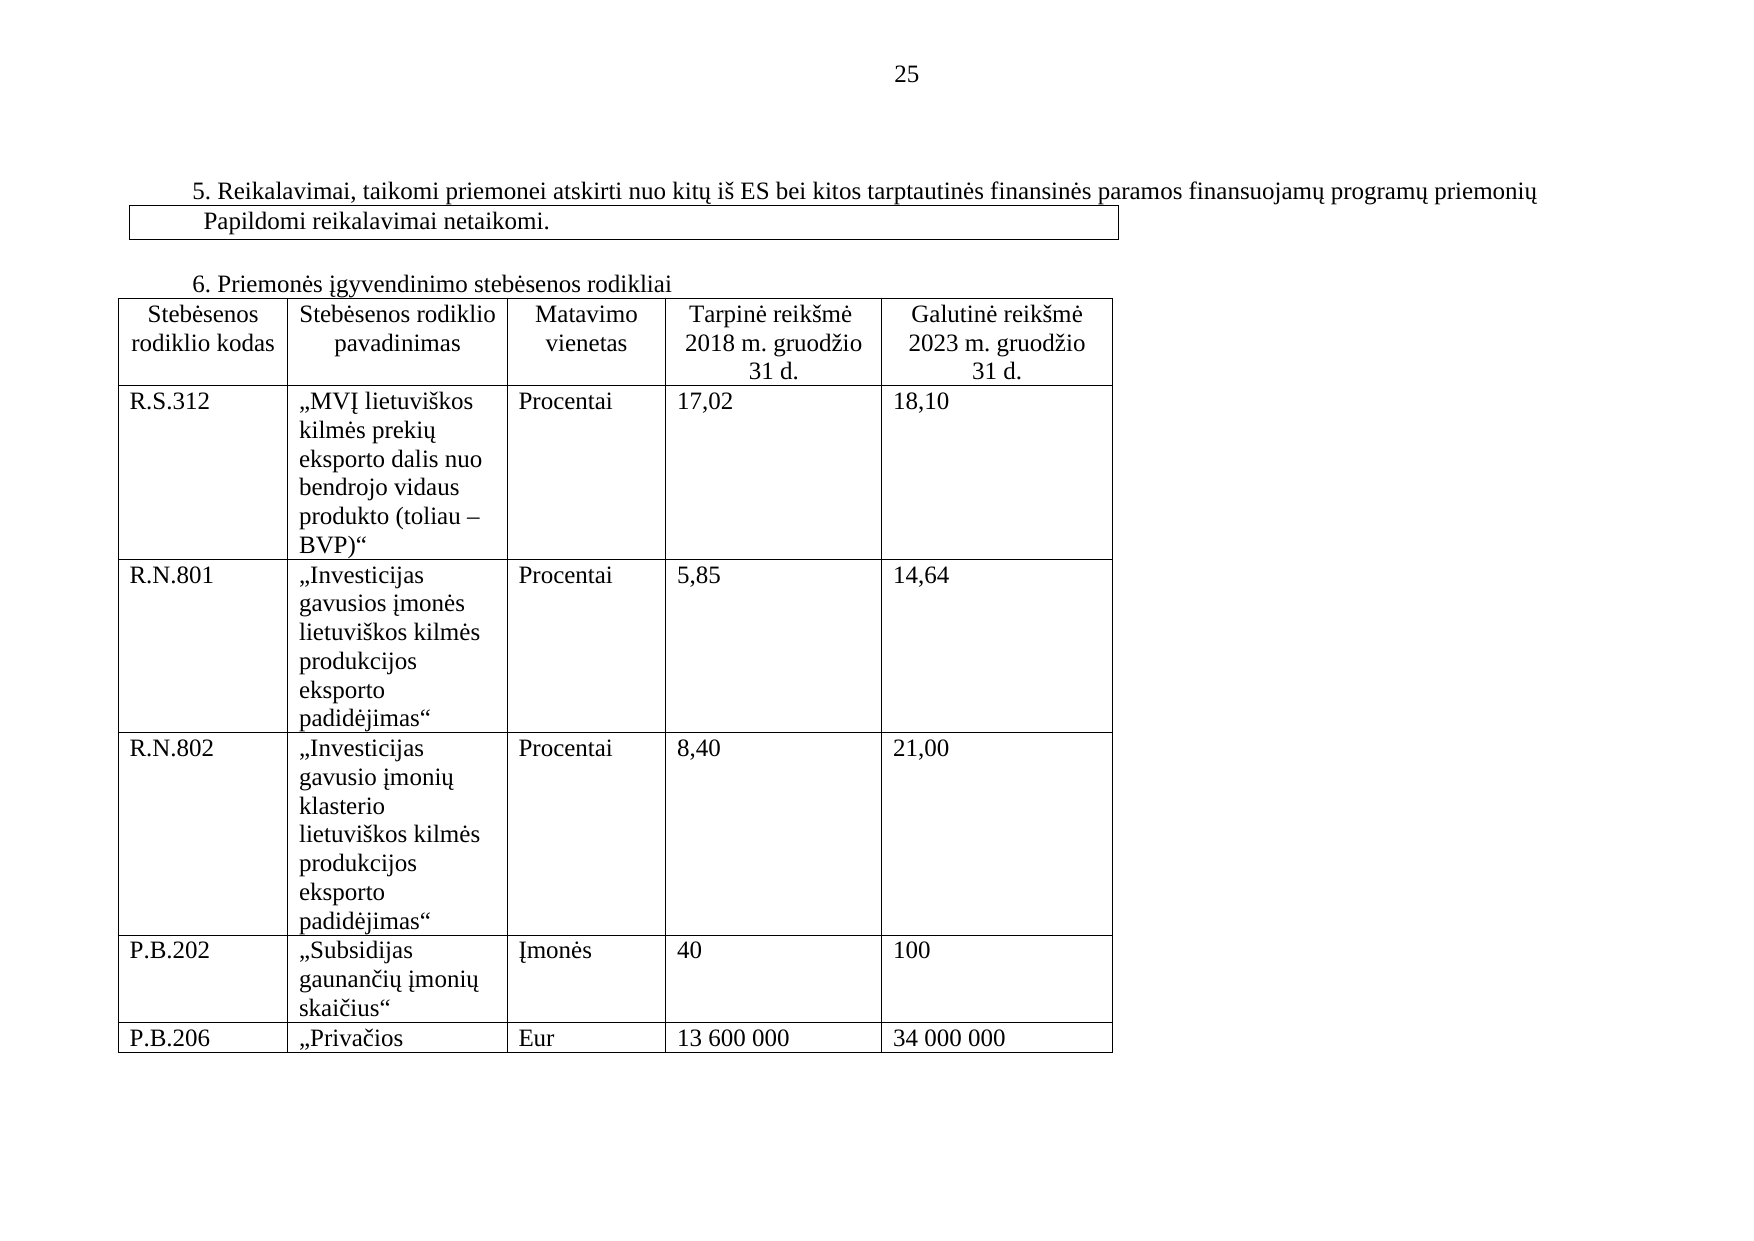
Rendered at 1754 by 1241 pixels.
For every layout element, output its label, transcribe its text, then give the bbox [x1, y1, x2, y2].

table_cell R.N.801 [119, 560, 287, 732]
table_cell „Privačios [288, 1023, 507, 1052]
table_cell 8,40 [666, 733, 881, 934]
table_cell 18,10 [882, 386, 1112, 559]
table_header Galutinė reikšmė 2023 m. gruodžio 31 d. [882, 299, 1112, 385]
table_cell P.B.202 [119, 936, 287, 1022]
table_header Tarpinė reikšmė 2018 m. gruodžio 31 d. [666, 299, 881, 385]
table_cell Procentai [508, 733, 665, 934]
table_cell Procentai [508, 560, 665, 732]
table_cell „Investicijas gavusio įmonių klasterio lietuviškos kilmės produkcijos eksporto padidėjimas“ [288, 733, 507, 934]
table_cell „Subsidijas gaunančių įmonių skaičius“ [288, 936, 507, 1022]
table_header Stebėsenos rodiklio kodas [119, 299, 287, 385]
table_cell 100 [882, 936, 1112, 1022]
table_cell 34 000 000 [882, 1023, 1112, 1052]
table_cell 5,85 [666, 560, 881, 732]
table_cell 21,00 [882, 733, 1112, 934]
table_header Stebėsenos rodiklio pavadinimas [288, 299, 507, 385]
table_cell R.N.802 [119, 733, 287, 934]
table_cell 17,02 [666, 386, 881, 559]
table_cell 40 [666, 936, 881, 1022]
table_cell R.S.312 [119, 386, 287, 559]
table_cell „MVĮ lietuviškos kilmės prekių eksporto dalis nuo bendrojo vidaus produkto (toliau – BVP)“ [288, 386, 507, 559]
table_header Matavimo vienetas [508, 299, 665, 385]
table_cell Procentai [508, 386, 665, 559]
text 5. Reikalavimai, taikomi priemonei atskirti nuo kitų iš ES bei kitos tarptautinės finansinės paramos finansuojamų programų priemonių [118, 176, 1695, 205]
text 6. Priemonės įgyvendinimo stebėsenos rodikliai [118, 269, 1695, 298]
table_header Papildomi reikalavimai netaikomi. [130, 206, 1118, 239]
table_cell Eur [508, 1023, 665, 1052]
table_cell Įmonės [508, 936, 665, 1022]
table_cell 14,64 [882, 560, 1112, 732]
table_cell P.B.206 [119, 1023, 287, 1052]
table_cell 13 600 000 [666, 1023, 881, 1052]
table_cell „Investicijas gavusios įmonės lietuviškos kilmės produkcijos eksporto padidėjimas“ [288, 560, 507, 732]
